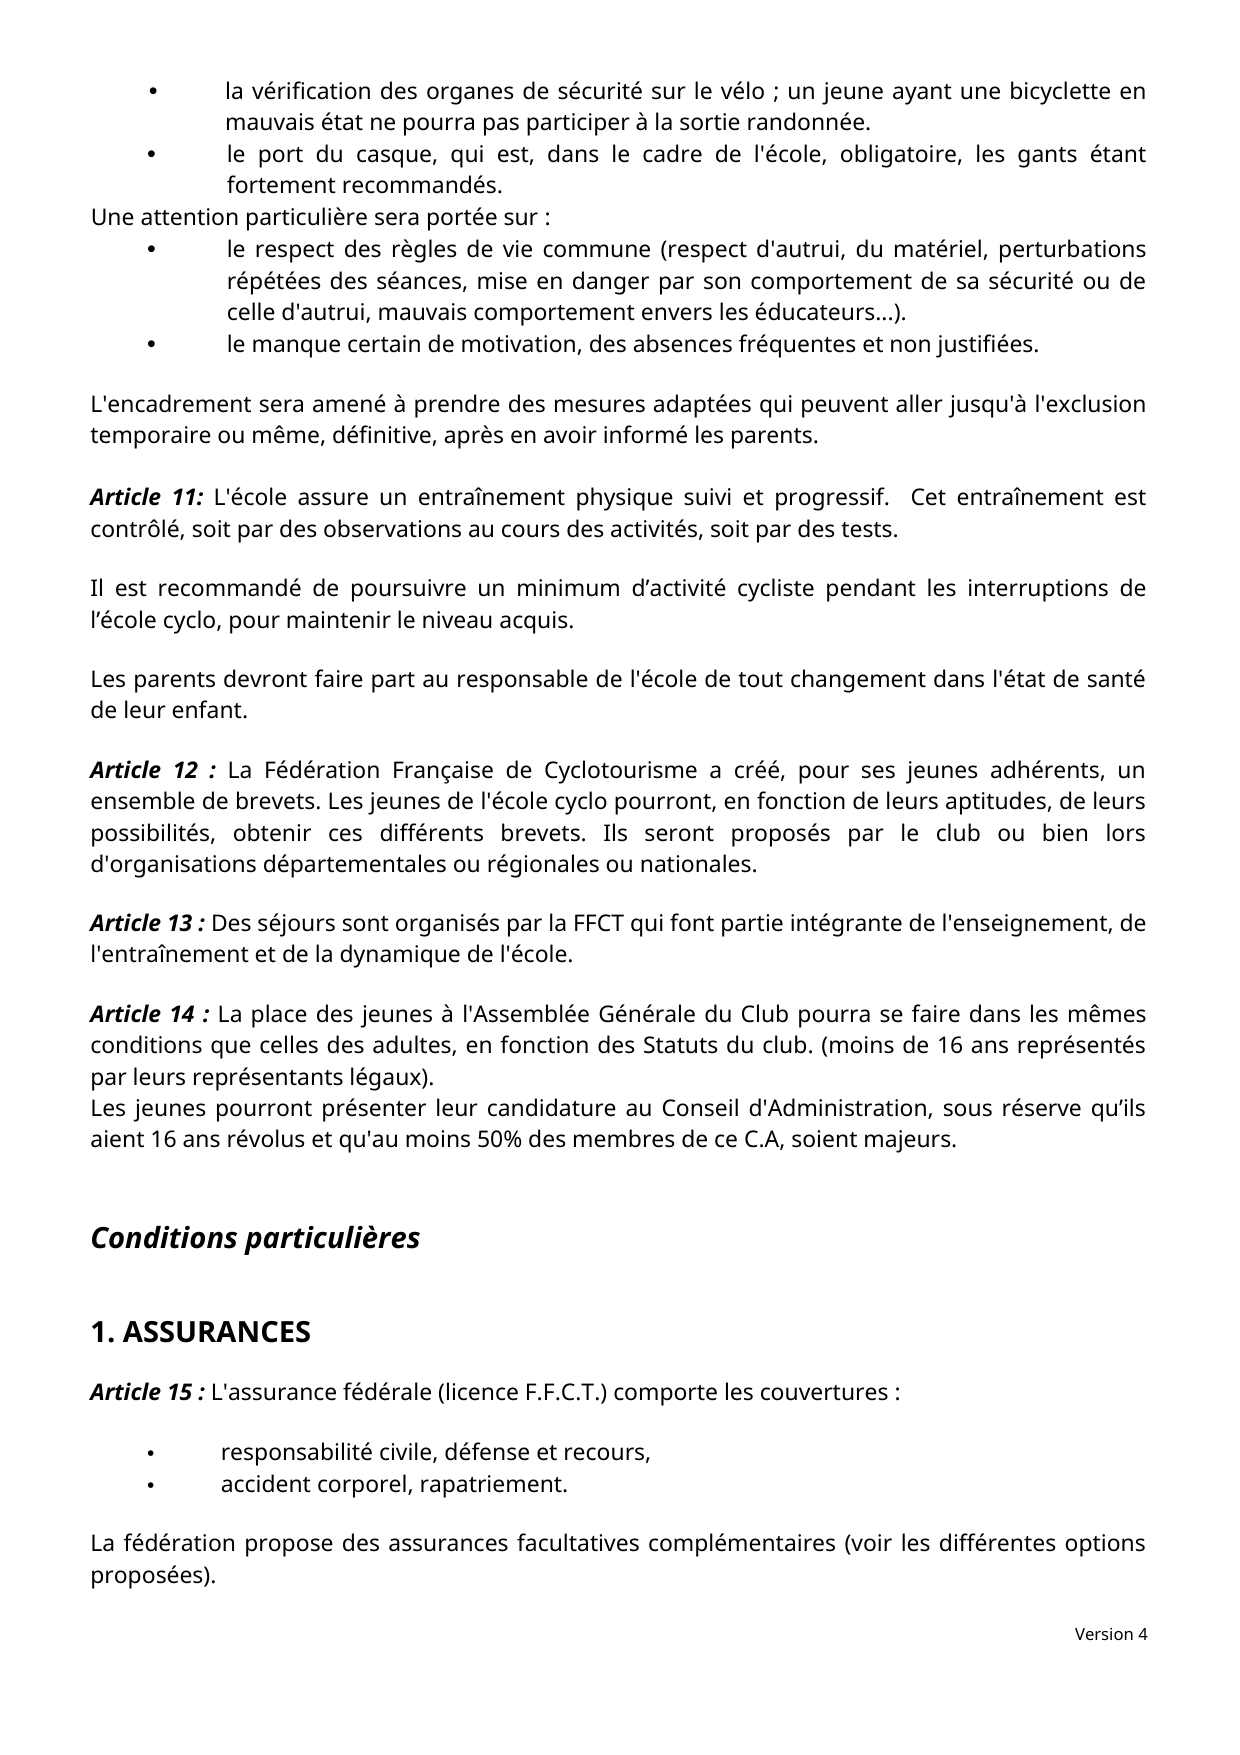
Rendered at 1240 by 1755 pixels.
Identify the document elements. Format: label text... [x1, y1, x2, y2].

text Il est recommandé de poursuivre un minimum d’activité cycliste pendant les interruptions de l’école cyclo, pour maintenir le niveau acquis. [90, 572, 1147, 635]
text Conditions particulières [90, 1218, 1147, 1257]
text Les jeunes pourront présenter leur candidature au Conseil d'Administration, sous réserve qu’ils aient 16 ans révolus et qu'au moins 50% des membres de ce C.A, soient majeurs. [90, 1092, 1147, 1154]
text Une attention particulière sera portée sur : [91, 201, 1147, 232]
text L'encadrement sera amené à prendre des mesures adaptées qui peuvent aller jusqu'à l'exclusion temporaire ou même, définitive, après en avoir informé les parents. [90, 388, 1147, 450]
list le port du casque, qui est, dans le cadre de l'école, obligatoire, les gants étant fortement recommandés. [147, 137, 1147, 200]
list le manque certain de motivation, des absences fréquentes et non justifiées. [147, 328, 1147, 359]
subtitle 1. ASSURANCES [90, 1312, 1147, 1351]
text Article 15 : L'assurance fédérale (licence F.F.C.T.) comporte les couvertures : [90, 1376, 1147, 1407]
list le respect des règles de vie commune (respect d'autrui, du matériel, perturbations répétées des séances, mise en danger par son comportement de sa sécurité ou de celle d'autrui, mauvais comportement envers les éducateurs...). [147, 233, 1147, 327]
text Article 12 : La Fédération Française de Cyclotourisme a créé, pour ses jeunes adhérents, un ensemble de brevets. Les jeunes de l'école cyclo pourront, en fonction de leurs aptitudes, de leurs possibilités, obtenir ces différents brevets. Ils seront proposés par le club ou bien lors d'organisations départementales ou régionales ou nationales. [90, 754, 1147, 879]
list la vérification des organes de sécurité sur le vélo ; un jeune ayant une bicyclette en mauvais état ne pourra pas participer à la sortie randonnée. [148, 75, 1147, 137]
text Les parents devront faire part au responsable de l'école de tout changement dans l'état de santé de leur enfant. [90, 663, 1147, 726]
text Article 14 : La place des jeunes à l'Assemblée Générale du Club pourra se faire dans les mêmes conditions que celles des adultes, en fonction des Statuts du club. (moins de 16 ans représentés par leurs représentants légaux). [90, 998, 1147, 1092]
text La fédération propose des assurances facultatives complémentaires (voir les différentes options proposées). [90, 1527, 1147, 1590]
text Article 13 : Des séjours sont organisés par la FFCT qui font partie intégrante de l'enseignement, de l'entraînement et de la dynamique de l'école. [90, 907, 1147, 970]
text Article 11: L'école assure un entraînement physique suivi et progressif. Cet entraînement est contrôlé, soit par des observations au cours des activités, soit par des tests. [90, 481, 1147, 544]
list accident corporel, rapatriement. [147, 1468, 1147, 1499]
list responsabilité civile, défense et recours, [147, 1436, 1147, 1467]
